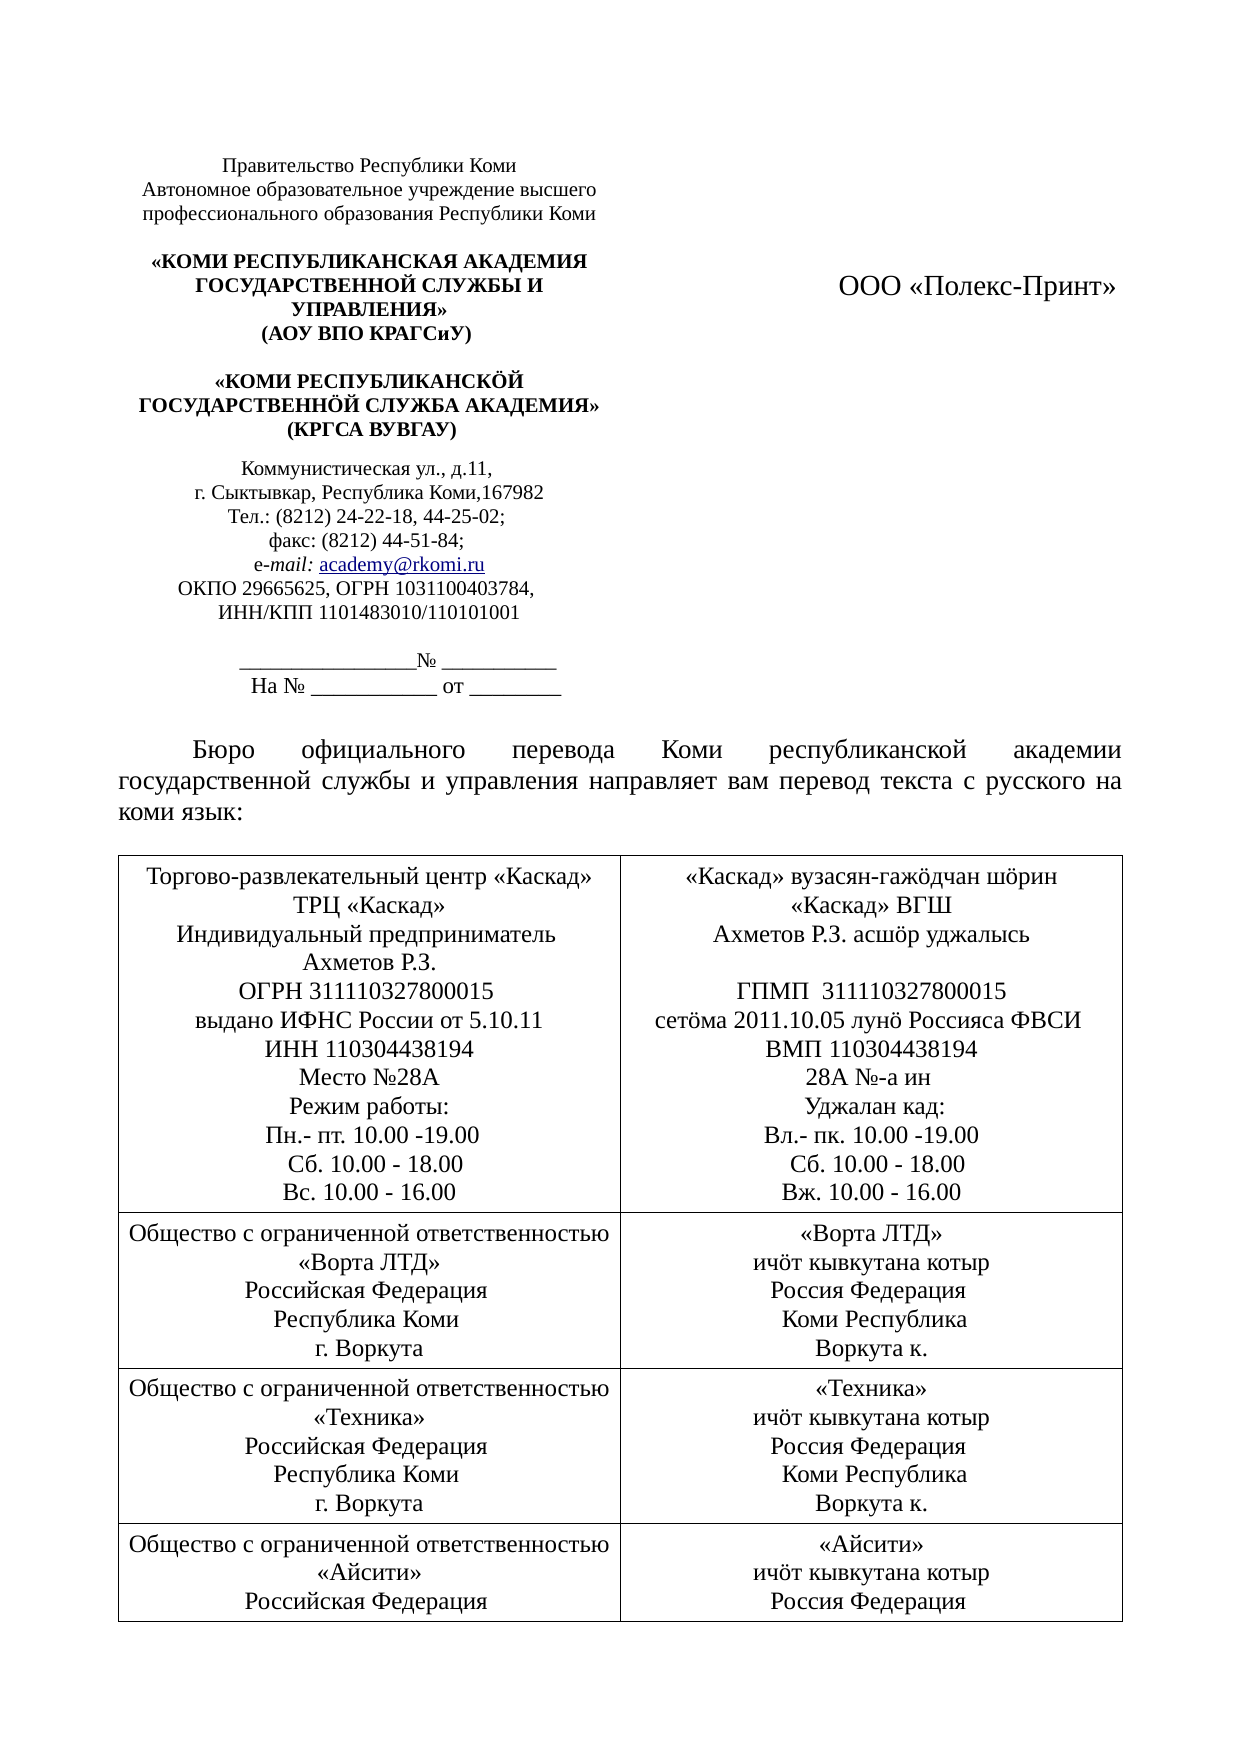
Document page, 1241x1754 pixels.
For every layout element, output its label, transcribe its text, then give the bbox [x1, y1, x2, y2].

table_cell «Ворта ЛТД» ичӧт кывкутана котыр Россия Федерация Коми Республика Воркута к. [621, 1213, 1122, 1367]
table_header ООО «Полекс-Принт» [620, 147, 1122, 704]
table_cell «Техника» ичӧт кывкутана котыр Россия Федерация Коми Республика Воркута к. [621, 1369, 1122, 1523]
table_cell «Айсити» ичӧт кывкутана котыр Россия Федерация [621, 1524, 1122, 1621]
table_header «Каскад» вузасян-гажӧдчан шӧрин «Каскад» ВГШ Ахметов Р.З. асшӧр уджалысь ГПМП 311110327800015 сетӧма 2011.10.05 лунӧ Россияса ФВСИ ВМП 110304438194 28А №-а ин Уджалан кад: Вл.- пк. 10.00 -19.00 Сб. 10.00 - 18.00 Вж. 10.00 - 16.00 [621, 856, 1122, 1212]
table_header Правительство Республики Коми Автономное образовательное учреждение высшего профессионального образования Республики Коми «КОМИ РЕСПУБЛИКАНСКАЯ АКАДЕМИЯ ГОСУДАРСТВЕННОЙ СЛУЖБЫ И УПРАВЛЕНИЯ» (АОУ ВПО КРАГСиУ) «КОМИ РЕСПУБЛИКАНСКÖЙ ГОСУДАРСТВЕННÖЙ СЛУЖБА АКАДЕМИЯ» (КРГСА ВУВГАУ) Коммунистическая ул., д.11, г. Сыктывкар, Республика Коми,167982 Тел.: (8212) 24-22-18, 44-25-02; факс: (8212) 44-51-84; е-mail: academy@rkomi.ru ОКПО 29665625, ОГРН 1031100403784, ИНН/КПП 1101483010/110101001 _________________№ ___________ На № ___________ от ________ [118, 147, 620, 704]
table_cell Общество с ограниченной ответственностью «Айсити» Российская Федерация [119, 1524, 620, 1621]
table_cell Общество с ограниченной ответственностью «Техника» Российская Федерация Республика Коми г. Воркута [119, 1369, 620, 1523]
table_header Торгово-развлекательный центр «Каскад» ТРЦ «Каскад» Индивидуальный предприниматель Ахметов Р.З. ОГРН 311110327800015 выдано ИФНС России от 5.10.11 ИНН 110304438194 Место №28А Режим работы: Пн.- пт. 10.00 -19.00 Сб. 10.00 - 18.00 Вс. 10.00 - 16.00 [119, 856, 620, 1212]
text Бюро официального перевода Коми республиканской академии государственной службы и управления направляет вам перевод текста с русского на коми язык: [118, 733, 1122, 827]
table_cell Общество с ограниченной ответственностью «Ворта ЛТД» Российская Федерация Республика Коми г. Воркута [119, 1213, 620, 1367]
